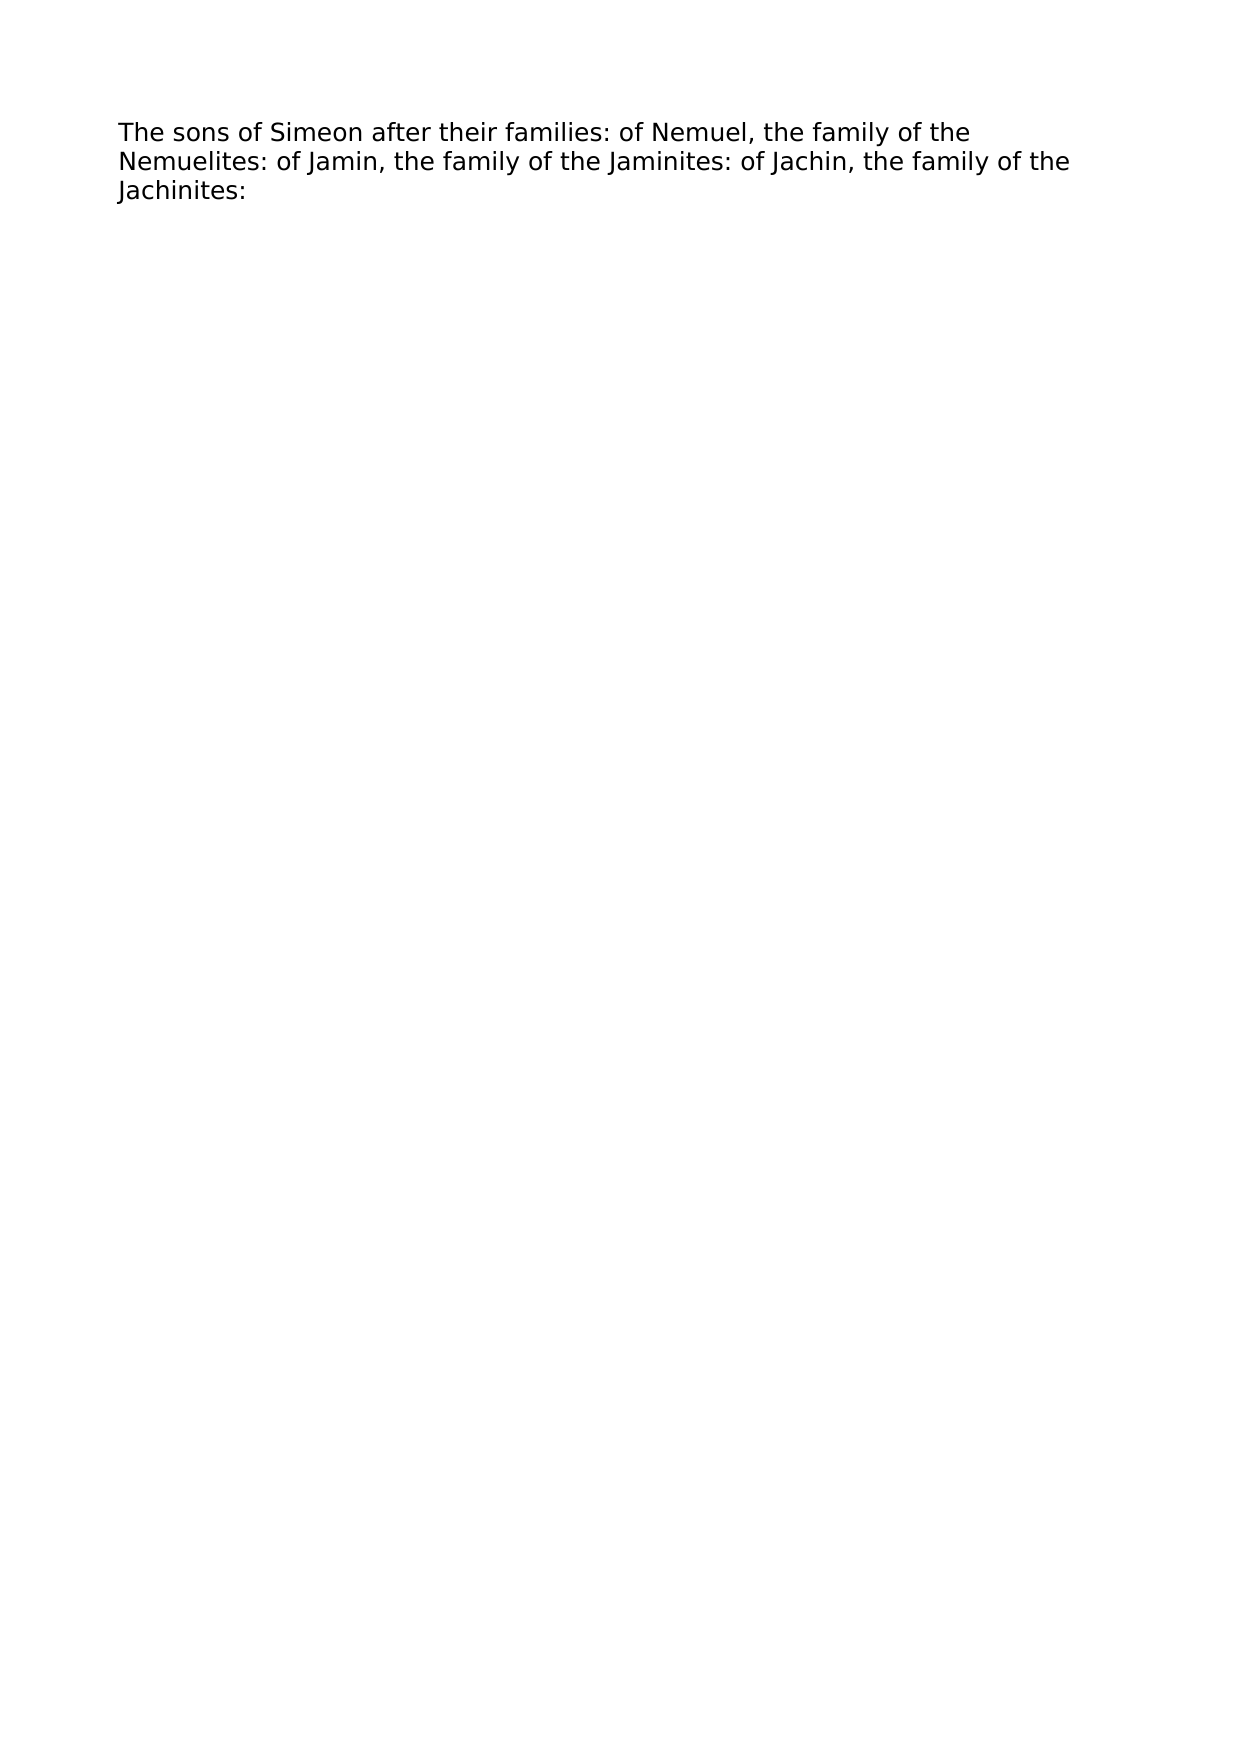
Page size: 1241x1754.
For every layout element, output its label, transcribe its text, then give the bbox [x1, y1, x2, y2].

text The sons of Simeon after their families: of Nemuel, the family of the Nemuelites: of Jamin, the family of the Jaminites: of Jachin, the family of the Jachinites: [118, 118, 1122, 206]
